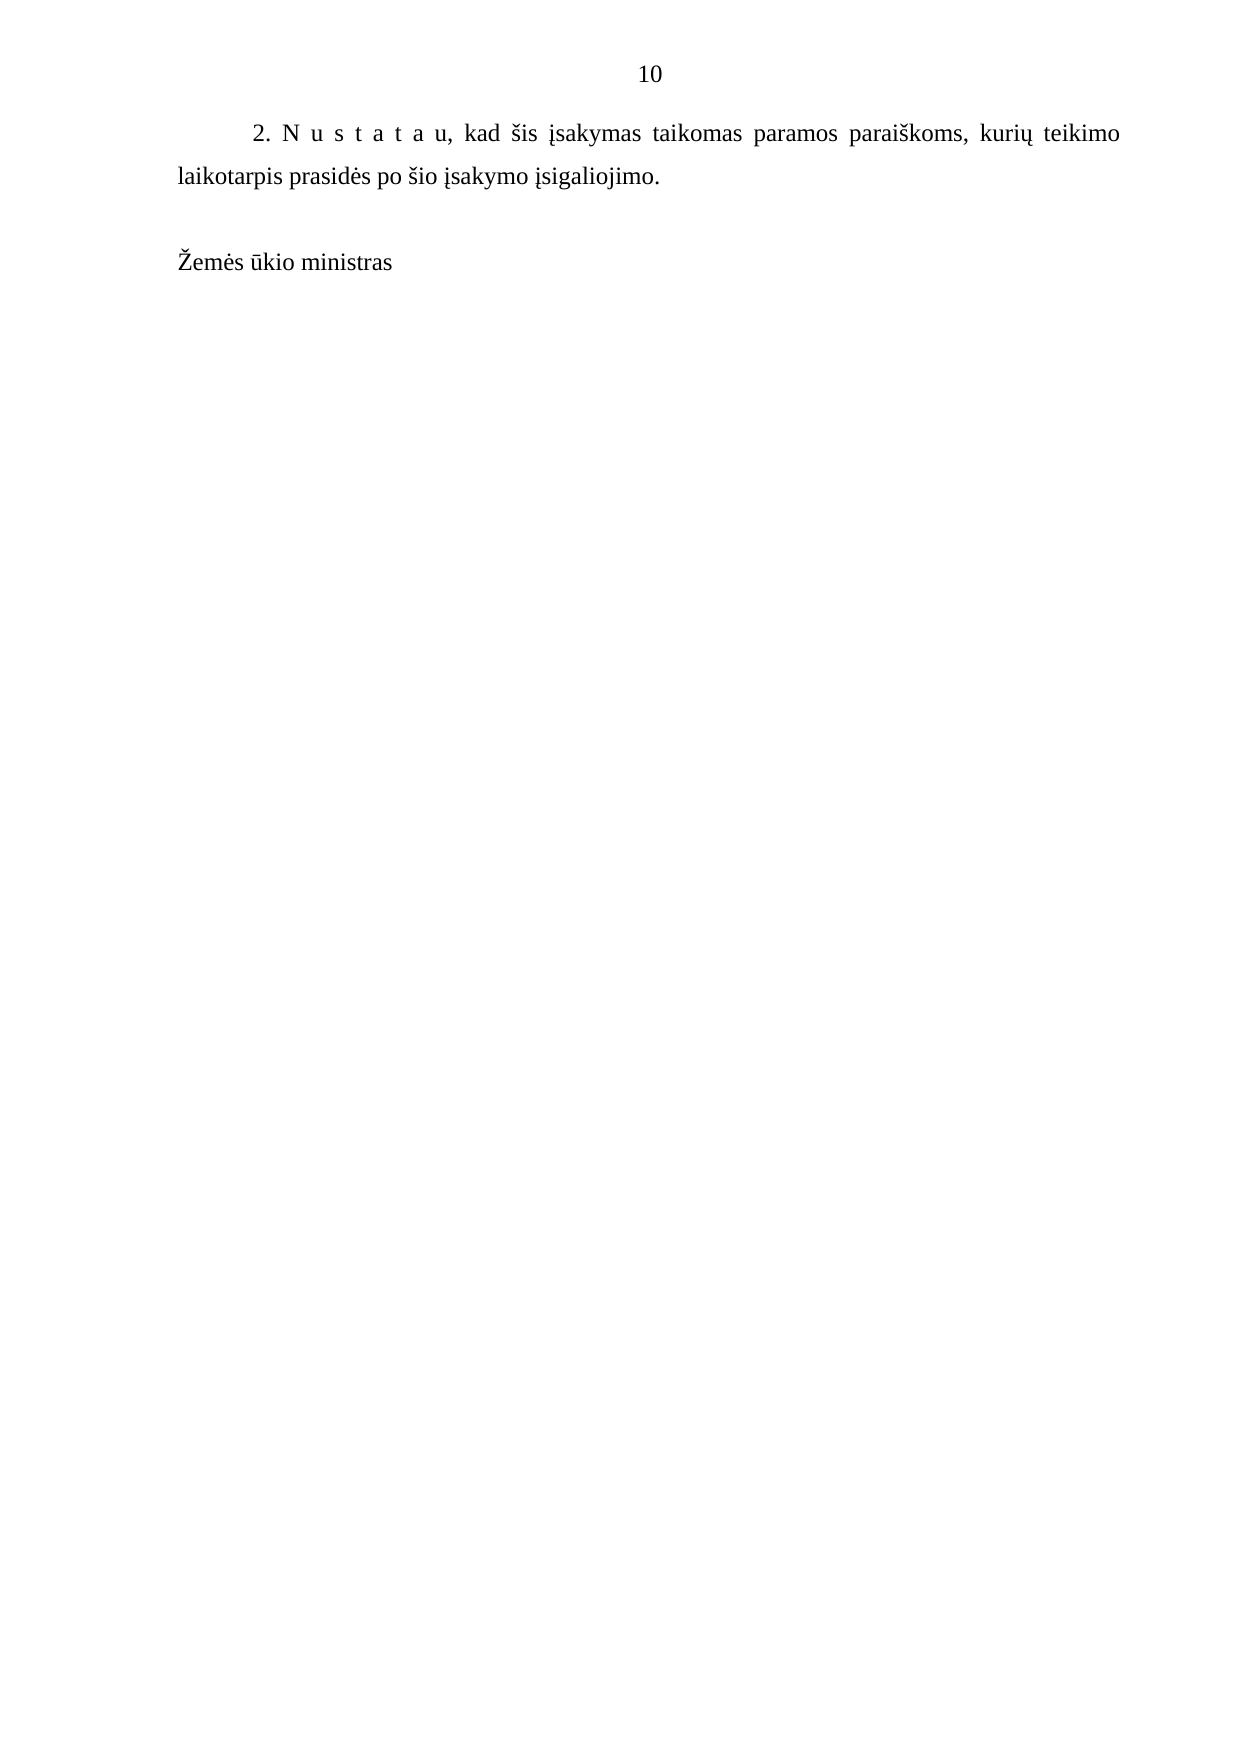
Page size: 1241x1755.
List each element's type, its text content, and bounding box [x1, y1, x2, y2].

text Žemės ūkio ministras [177, 247, 1122, 276]
text 2. N u s t a t a u, kad šis įsakymas taikomas paramos paraiškoms, kurių teikimo laikotarpis prasidės po šio įsakymo įsigaliojimo. [177, 118, 1122, 190]
